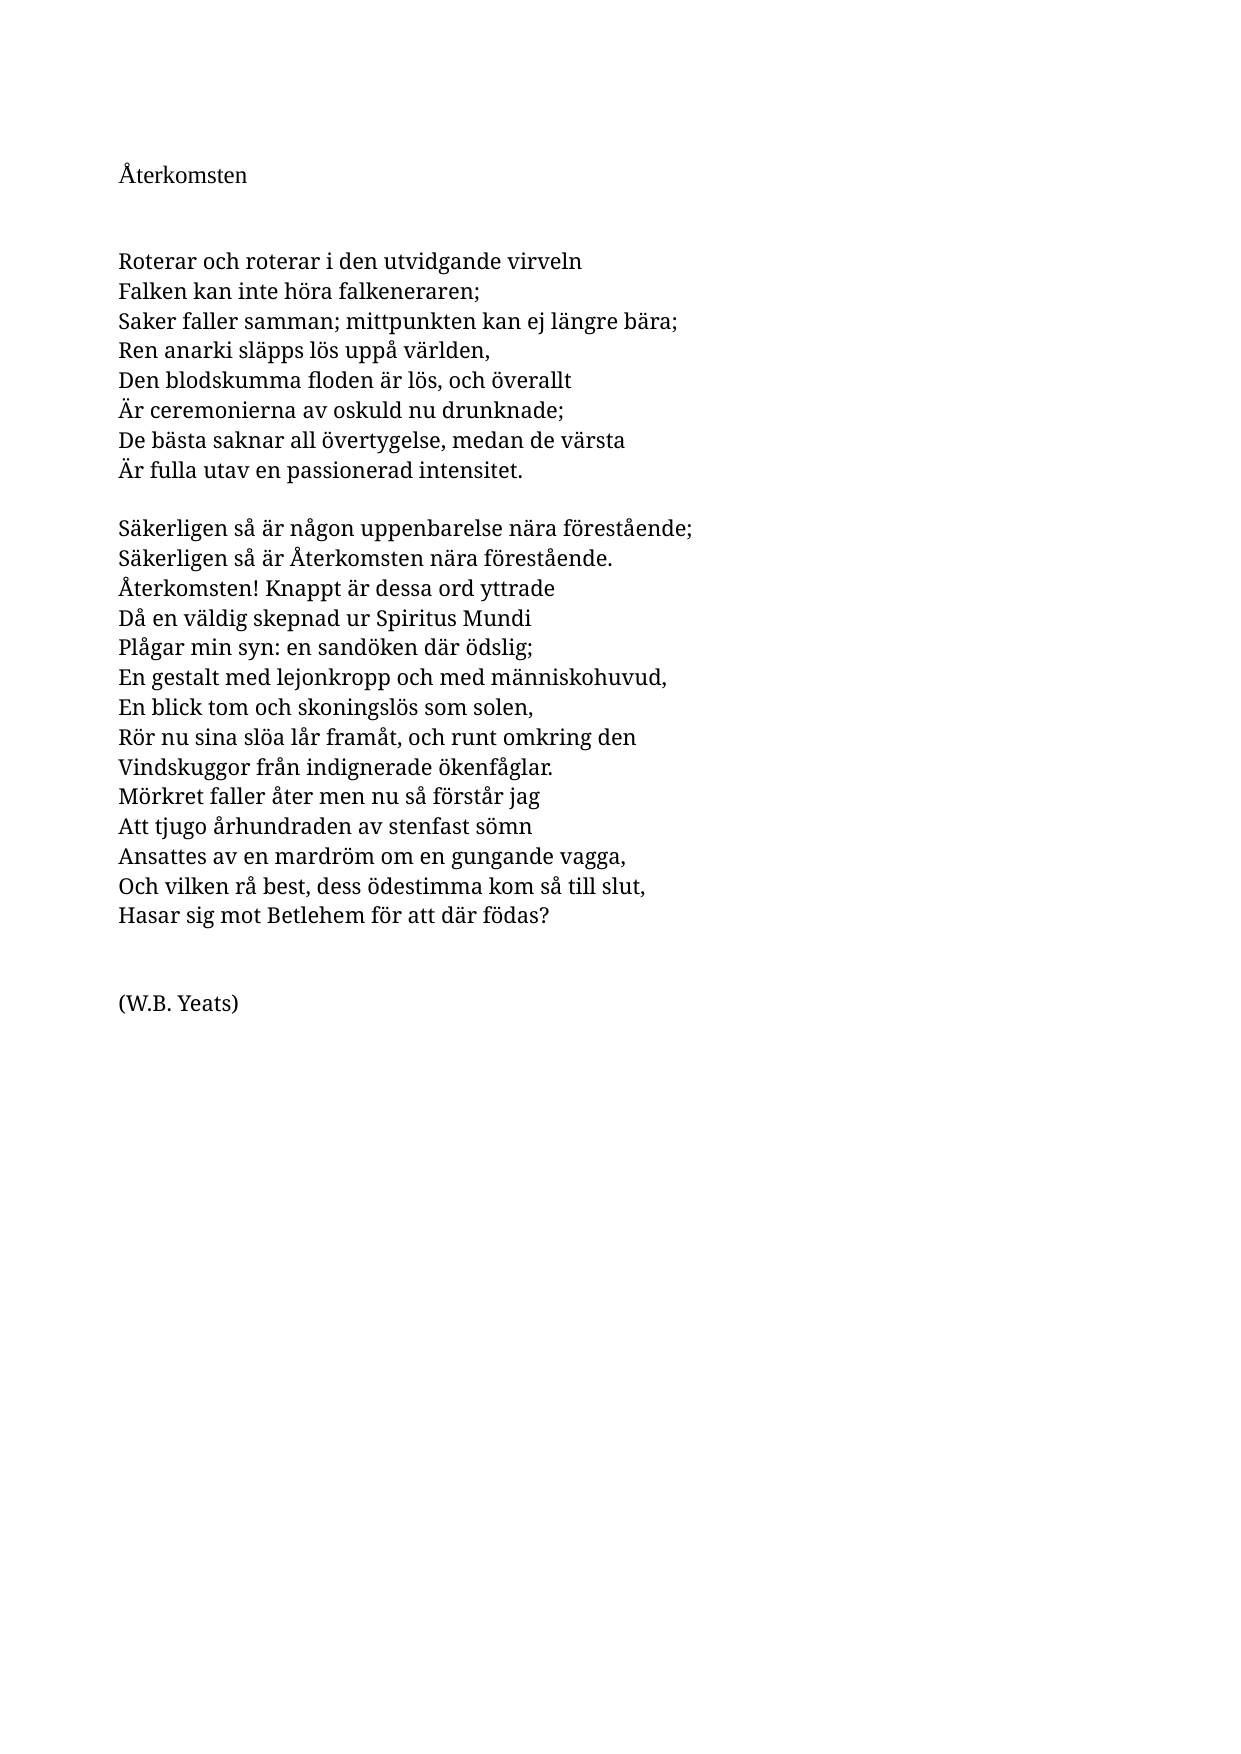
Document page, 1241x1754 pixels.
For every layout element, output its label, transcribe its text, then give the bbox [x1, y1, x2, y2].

text Roterar och roterar i den utvidgande virveln Falken kan inte höra falkeneraren; Saker faller samman; mittpunkten kan ej längre bära; Ren anarki släpps lös uppå världen, Den blodskumma floden är lös, och överallt Är ceremonierna av oskuld nu drunknade; De bästa saknar all övertygelse, medan de värsta Är fulla utav en passionerad intensitet. Säkerligen så är någon uppenbarelse nära förestående; Säkerligen så är Återkomsten nära förestående. Återkomsten! Knappt är dessa ord yttrade Då en väldig skepnad ur Spiritus Mundi Plågar min syn: en sandöken där ödslig; En gestalt med lejonkropp och med människohuvud, En blick tom och skoningslös som solen, Rör nu sina slöa lår framåt, och runt omkring den Vindskuggor från indignerade ökenfåglar. Mörkret faller åter men nu så förstår jag Att tjugo århundraden av stenfast sömn Ansattes av en mardröm om en gungande vagga, Och vilken rå best, dess ödestimma kom så till slut, Hasar sig mot Betlehem för att där födas? (W.B. Yeats) [118, 246, 1122, 1017]
text Återkomsten [118, 160, 1122, 189]
